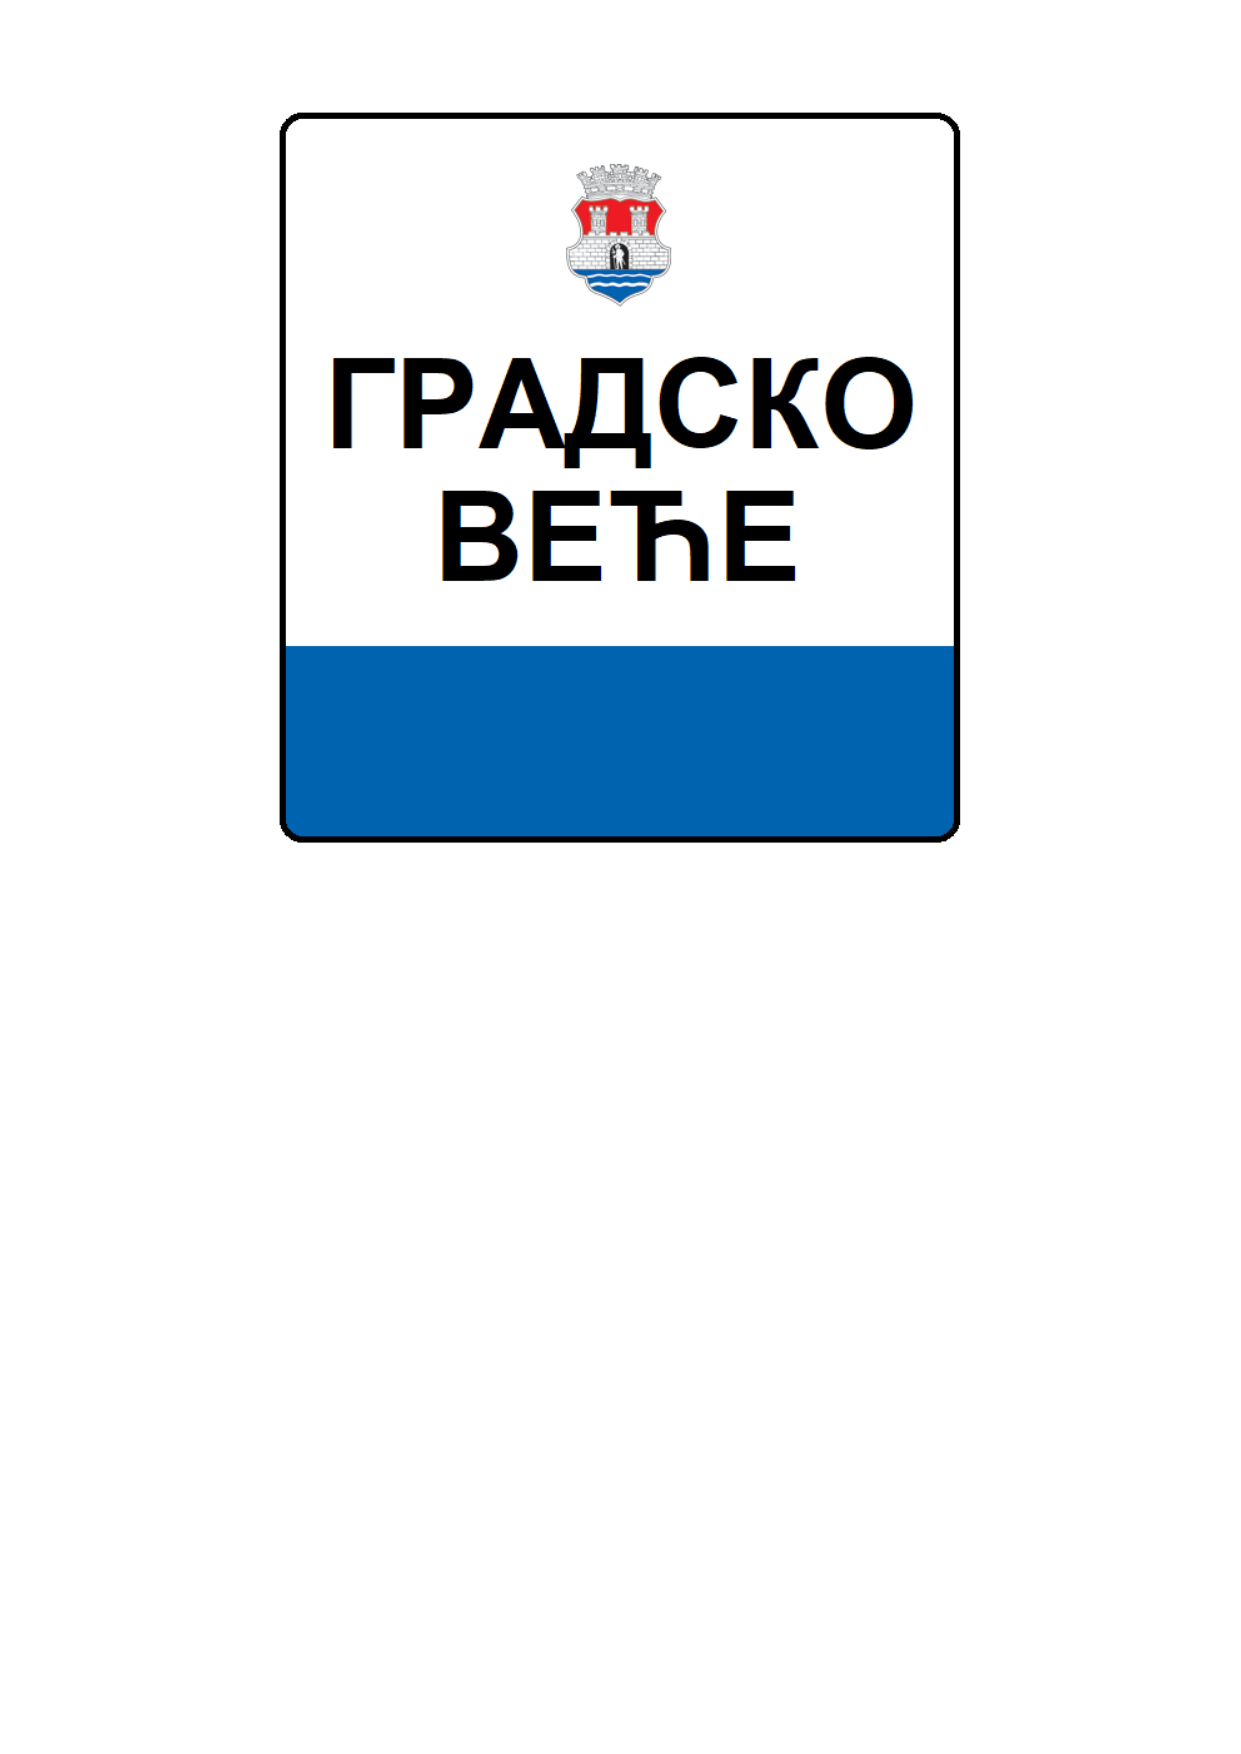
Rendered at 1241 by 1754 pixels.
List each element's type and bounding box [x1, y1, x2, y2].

picture [266, 99, 974, 859]
